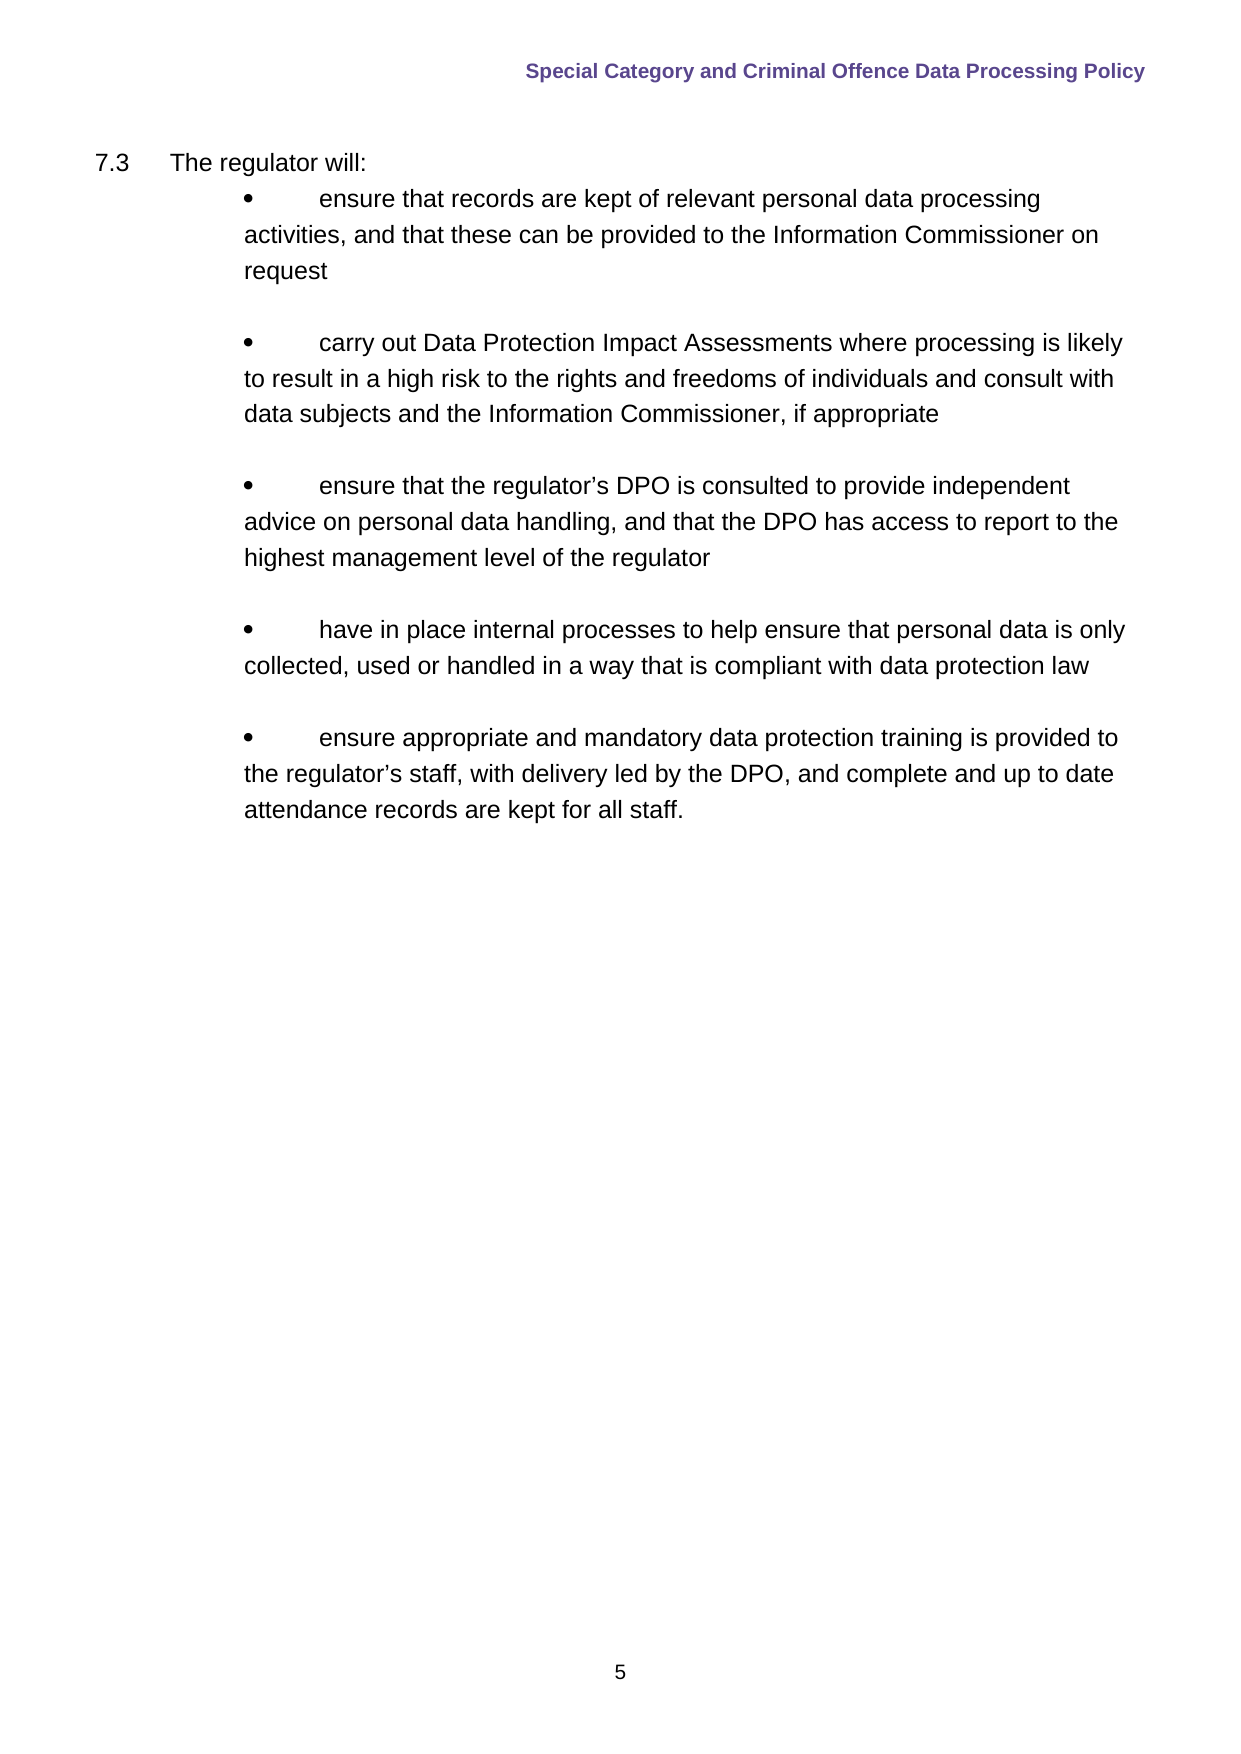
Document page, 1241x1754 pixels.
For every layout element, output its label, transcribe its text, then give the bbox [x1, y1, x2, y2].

list ensure appropriate and mandatory data protection training is provided to the regulator’s staff, with delivery led by the DPO, and complete and up to date attendance records are kept for all staff. [244, 723, 1146, 824]
list ensure that records are kept of relevant personal data processing activities, and that these can be provided to the Information Commissioner on request [244, 184, 1146, 320]
list have in place internal processes to help ensure that personal data is only collected, used or handled in a way that is compliant with data protection law [244, 615, 1146, 716]
list The regulator will: [94, 148, 1146, 176]
list ensure that the regulator’s DPO is consulted to provide independent advice on personal data handling, and that the DPO has access to report to the highest management level of the regulator [244, 471, 1146, 608]
list carry out Data Protection Impact Assessments where processing is likely to result in a high risk to the rights and freedoms of individuals and consult with data subjects and the Information Commissioner, if appropriate [244, 327, 1146, 464]
